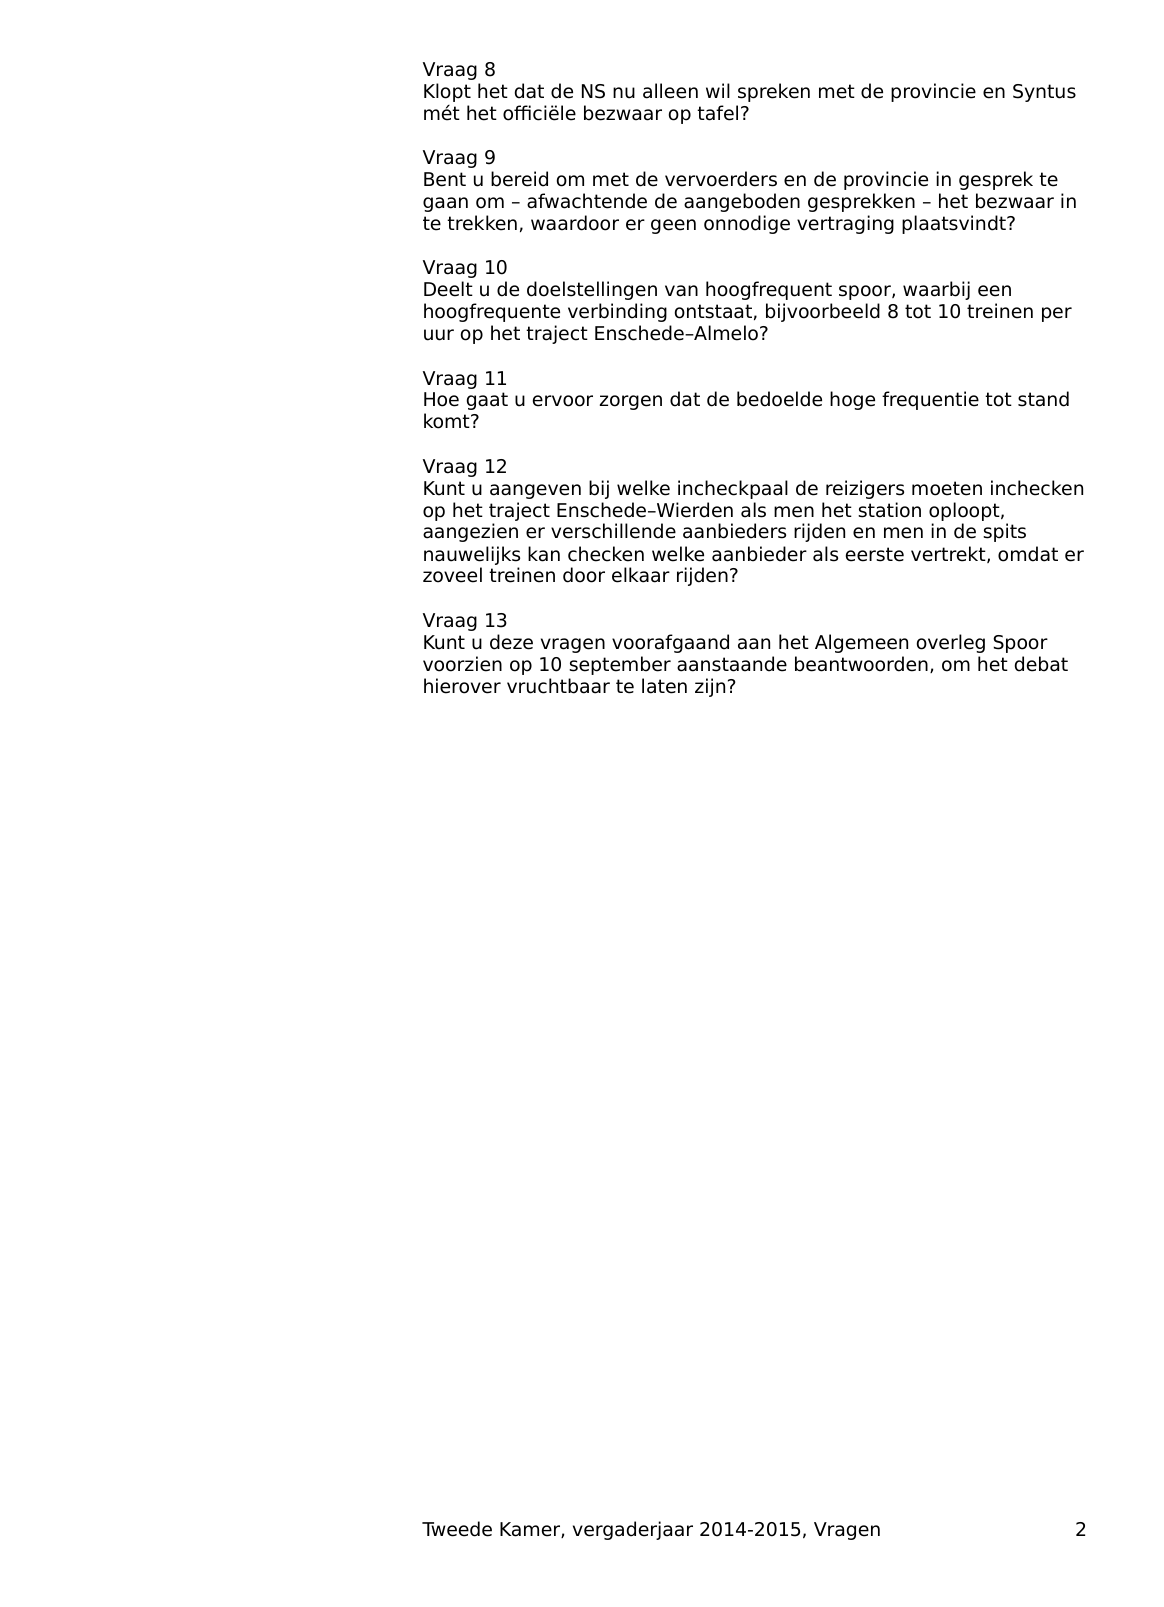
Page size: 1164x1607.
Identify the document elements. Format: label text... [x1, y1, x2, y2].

text Kunt u deze vragen voorafgaand aan het Algemeen overleg Spoor voorzien op 10 september aanstaande beantwoorden, om het debat hierover vruchtbaar te laten zijn? [422, 632, 1087, 697]
text Hoe gaat u ervoor zorgen dat de bedoelde hoge frequentie tot stand komt? [422, 389, 1087, 433]
text Vraag 11 [422, 367, 1087, 389]
text Kunt u aangeven bij welke incheckpaal de reizigers moeten inchecken op het traject Enschede–Wierden als men het station oploopt, aangezien er verschillende aanbieders rijden en men in de spits nauwelijks kan checken welke aanbieder als eerste vertrekt, omdat er zoveel treinen door elkaar rijden? [422, 477, 1087, 587]
text Klopt het dat de NS nu alleen wil spreken met de provincie en Syntus mét het officiële bezwaar op tafel? [422, 81, 1087, 125]
text Vraag 8 [422, 59, 1087, 81]
text Vraag 13 [422, 609, 1087, 632]
text Vraag 12 [422, 456, 1087, 477]
text Vraag 9 [422, 147, 1087, 169]
text Bent u bereid om met de vervoerders en de provincie in gesprek te gaan om – afwachtende de aangeboden gesprekken – het bezwaar in te trekken, waardoor er geen onnodige vertraging plaatsvindt? [422, 169, 1087, 235]
text Vraag 10 [422, 257, 1087, 279]
text Deelt u de doelstellingen van hoogfrequent spoor, waarbij een hoogfrequente verbinding ontstaat, bijvoorbeeld 8 tot 10 treinen per uur op het traject Enschede–Almelo? [422, 279, 1087, 345]
